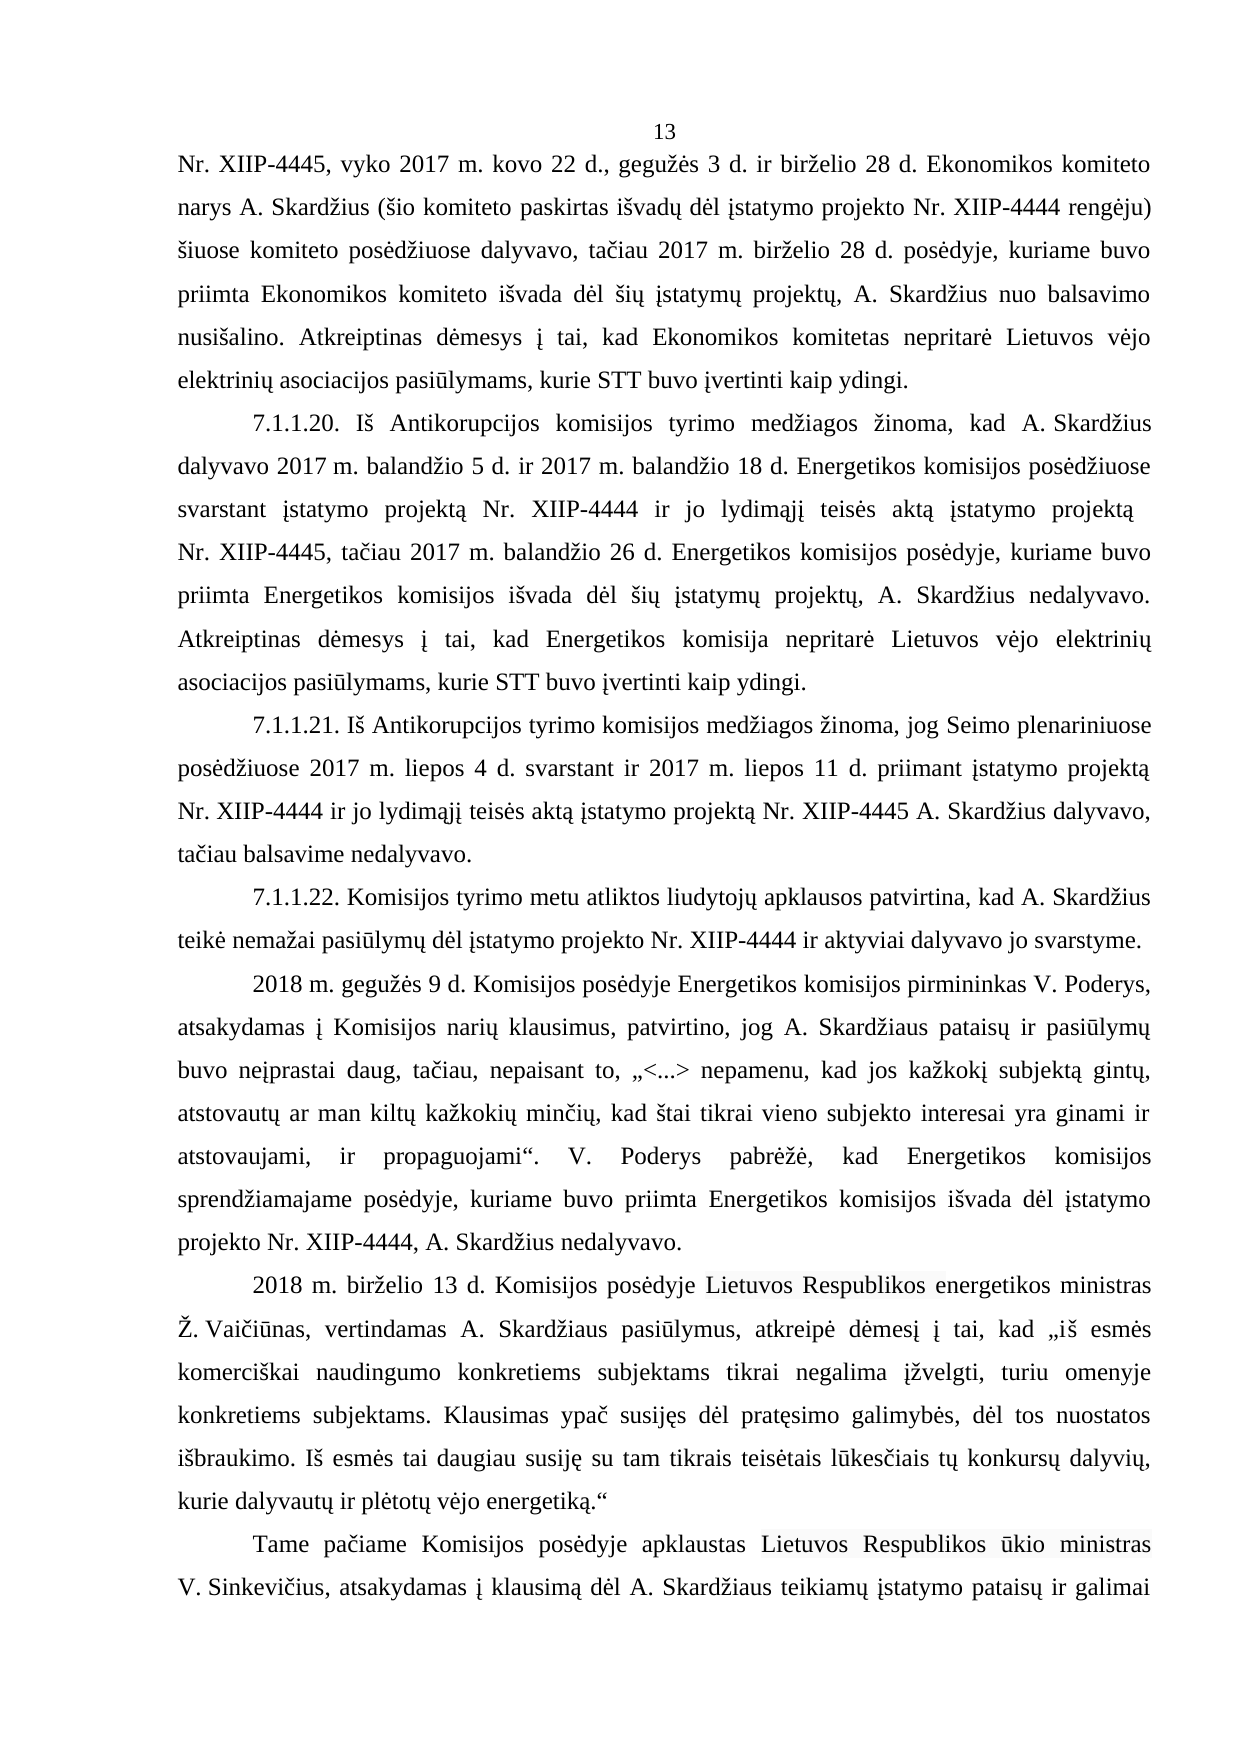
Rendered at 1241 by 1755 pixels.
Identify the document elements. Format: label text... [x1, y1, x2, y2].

text 2018 m. birželio 13 d. Komisijos posėdyje Lietuvos Respublikos energetikos ministras Ž. Vaičiūnas, vertindamas A. Skardžiaus pasiūlymus, atkreipė dėmesį į tai, kad „iš esmės komerciškai naudingumo konkretiems subjektams tikrai negalima įžvelgti, turiu omenyje konkretiems subjektams. Klausimas ypač susijęs dėl pratęsimo galimybės, dėl tos nuostatos išbraukimo. Iš esmės tai daugiau susiję su tam tikrais teisėtais lūkesčiais tų konkursų dalyvių, kurie dalyvautų ir plėtotų vėjo energetiką.“ [177, 1271, 1152, 1515]
text 7.1.1.22. Komisijos tyrimo metu atliktos liudytojų apklausos patvirtina, kad A. Skardžius teikė nemažai pasiūlymų dėl įstatymo projekto Nr. XIIP-4444 ir aktyviai dalyvavo jo svarstyme. [177, 882, 1152, 954]
text Tame pačiame Komisijos posėdyje apklaustas Lietuvos Respublikos ūkio ministras V. Sinkevičius, atsakydamas į klausimą dėl A. Skardžiaus teikiamų įstatymo pataisų ir galimai [177, 1529, 1152, 1601]
text 2018 m. gegužės 9 d. Komisijos posėdyje Energetikos komisijos pirmininkas V. Poderys, atsakydamas į Komisijos narių klausimus, patvirtino, jog A. Skardžiaus pataisų ir pasiūlymų buvo neįprastai daug, tačiau, nepaisant to, „<...> nepamenu, kad jos kažkokį subjektą gintų, atstovautų ar man kiltų kažkokių minčių, kad štai tikrai vieno subjekto interesai yra ginami ir atstovaujami, ir propaguojami“. V. Poderys pabrėžė, kad Energetikos komisijos sprendžiamajame posėdyje, kuriame buvo priimta Energetikos komisijos išvada dėl įstatymo projekto Nr. XIIP-4444, A. Skardžius nedalyvavo. [177, 969, 1152, 1256]
text 7.1.1.20. Iš Antikorupcijos komisijos tyrimo medžiagos žinoma, kad A. Skardžius dalyvavo 2017 m. balandžio 5 d. ir 2017 m. balandžio 18 d. Energetikos komisijos posėdžiuose svarstant įstatymo projektą Nr. XIIP-4444 ir jo lydimąjį teisės aktą įstatymo projektą Nr. XIIP-4445, tačiau 2017 m. balandžio 26 d. Energetikos komisijos posėdyje, kuriame buvo priimta Energetikos komisijos išvada dėl šių įstatymų projektų, A. Skardžius nedalyvavo. Atkreiptinas dėmesys į tai, kad Energetikos komisija nepritarė Lietuvos vėjo elektrinių asociacijos pasiūlymams, kurie STT buvo įvertinti kaip ydingi. [177, 408, 1152, 696]
text 7.1.1.21. Iš Antikorupcijos tyrimo komisijos medžiagos žinoma, jog Seimo plenariniuose posėdžiuose 2017 m. liepos 4 d. svarstant ir 2017 m. liepos 11 d. priimant įstatymo projektą Nr. XIIP-4444 ir jo lydimąjį teisės aktą įstatymo projektą Nr. XIIP-4445 A. Skardžius dalyvavo, tačiau balsavime nedalyvavo. [177, 710, 1152, 868]
text Nr. XIIP-4445, vyko 2017 m. kovo 22 d., gegužės 3 d. ir birželio 28 d. Ekonomikos komiteto narys A. Skardžius (šio komiteto paskirtas išvadų dėl įstatymo projekto Nr. XIIP-4444 rengėju) šiuose komiteto posėdžiuose dalyvavo, tačiau 2017 m. birželio 28 d. posėdyje, kuriame buvo priimta Ekonomikos komiteto išvada dėl šių įstatymų projektų, A. Skardžius nuo balsavimo nusišalino. Atkreiptinas dėmesys į tai, kad Ekonomikos komitetas nepritarė Lietuvos vėjo elektrinių asociacijos pasiūlymams, kurie STT buvo įvertinti kaip ydingi. [177, 149, 1152, 394]
